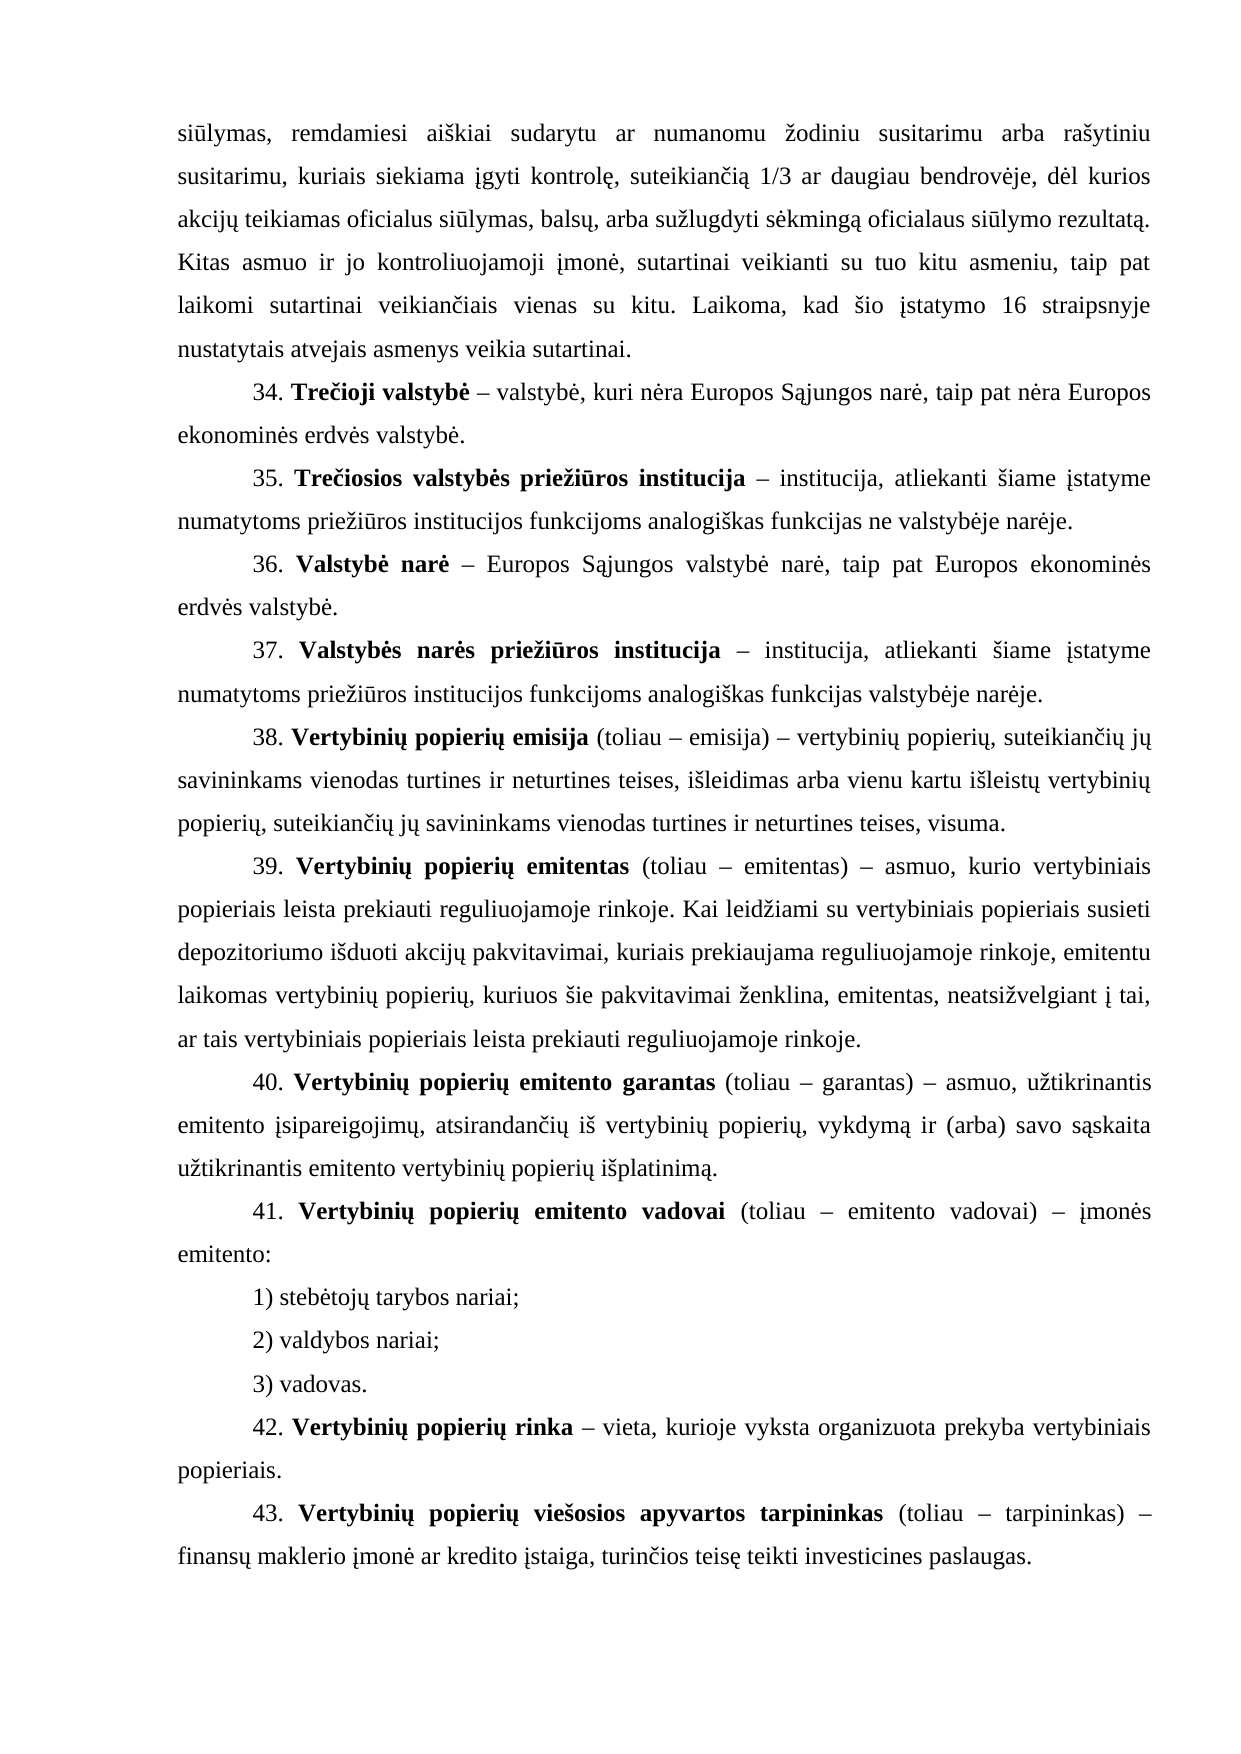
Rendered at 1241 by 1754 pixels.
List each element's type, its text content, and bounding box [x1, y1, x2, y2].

text 40. Vertybinių popierių emitento garantas (toliau – garantas) – asmuo, užtikrinantis emitento įsipareigojimų, atsirandančių iš vertybinių popierių, vykdymą ir (arba) savo sąskaita užtikrinantis emitento vertybinių popierių išplatinimą. [177, 1067, 1152, 1182]
text 37. Valstybės narės priežiūros institucija – institucija, atliekanti šiame įstatyme numatytoms priežiūros institucijos funkcijoms analogiškas funkcijas valstybėje narėje. [177, 636, 1152, 707]
text 35. Trečiosios valstybės priežiūros institucija – institucija, atliekanti šiame įstatyme numatytoms priežiūros institucijos funkcijoms analogiškas funkcijas ne valstybėje narėje. [177, 463, 1152, 535]
text 36. Valstybė narė – Europos Sąjungos valstybė narė, taip pat Europos ekonominės erdvės valstybė. [177, 549, 1152, 621]
text 43. Vertybinių popierių viešosios apyvartos tarpininkas (toliau – tarpininkas) – finansų maklerio įmonė ar kredito įstaiga, turinčios teisę teikti investicines paslaugas. [177, 1498, 1152, 1570]
text 42. Vertybinių popierių rinka – vieta, kurioje vyksta organizuota prekyba vertybiniais popieriais. [177, 1412, 1152, 1484]
text 34. Trečioji valstybė – valstybė, kuri nėra Europos Sąjungos narė, taip pat nėra Europos ekonominės erdvės valstybė. [177, 377, 1152, 449]
text 41. Vertybinių popierių emitento vadovai (toliau – emitento vadovai) – įmonės emitento: [177, 1196, 1152, 1268]
text siūlymas, remdamiesi aiškiai sudarytu ar numanomu žodiniu susitarimu arba rašytiniu susitarimu, kuriais siekiama įgyti kontrolę, suteikiančią 1/3 ar daugiau bendrovėje, dėl kurios akcijų teikiamas oficialus siūlymas, balsų, arba sužlugdyti sėkmingą oficialaus siūlymo rezultatą. Kitas asmuo ir jo kontroliuojamoji įmonė, sutartinai veikianti su tuo kitu asmeniu, taip pat laikomi sutartinai veikiančiais vienas su kitu. Laikoma, kad šio įstatymo 16 straipsnyje nustatytais atvejais asmenys veikia sutartinai. [177, 118, 1152, 362]
text 2) valdybos nariai; [177, 1326, 1152, 1354]
text 3) vadovas. [177, 1369, 1152, 1397]
text 39. Vertybinių popierių emitentas (toliau – emitentas) – asmuo, kurio vertybiniais popieriais leista prekiauti reguliuojamoje rinkoje. Kai leidžiami su vertybiniais popieriais susieti depozitoriumo išduoti akcijų pakvitavimai, kuriais prekiaujama reguliuojamoje rinkoje, emitentu laikomas vertybinių popierių, kuriuos šie pakvitavimai ženklina, emitentas, neatsižvelgiant į tai, ar tais vertybiniais popieriais leista prekiauti reguliuojamoje rinkoje. [177, 851, 1152, 1052]
text 38. Vertybinių popierių emisija (toliau – emisija) – vertybinių popierių, suteikiančių jų savininkams vienodas turtines ir neturtines teises, išleidimas arba vienu kartu išleistų vertybinių popierių, suteikiančių jų savininkams vienodas turtines ir neturtines teises, visuma. [177, 722, 1152, 837]
text 1) stebėtojų tarybos nariai; [177, 1282, 1152, 1311]
